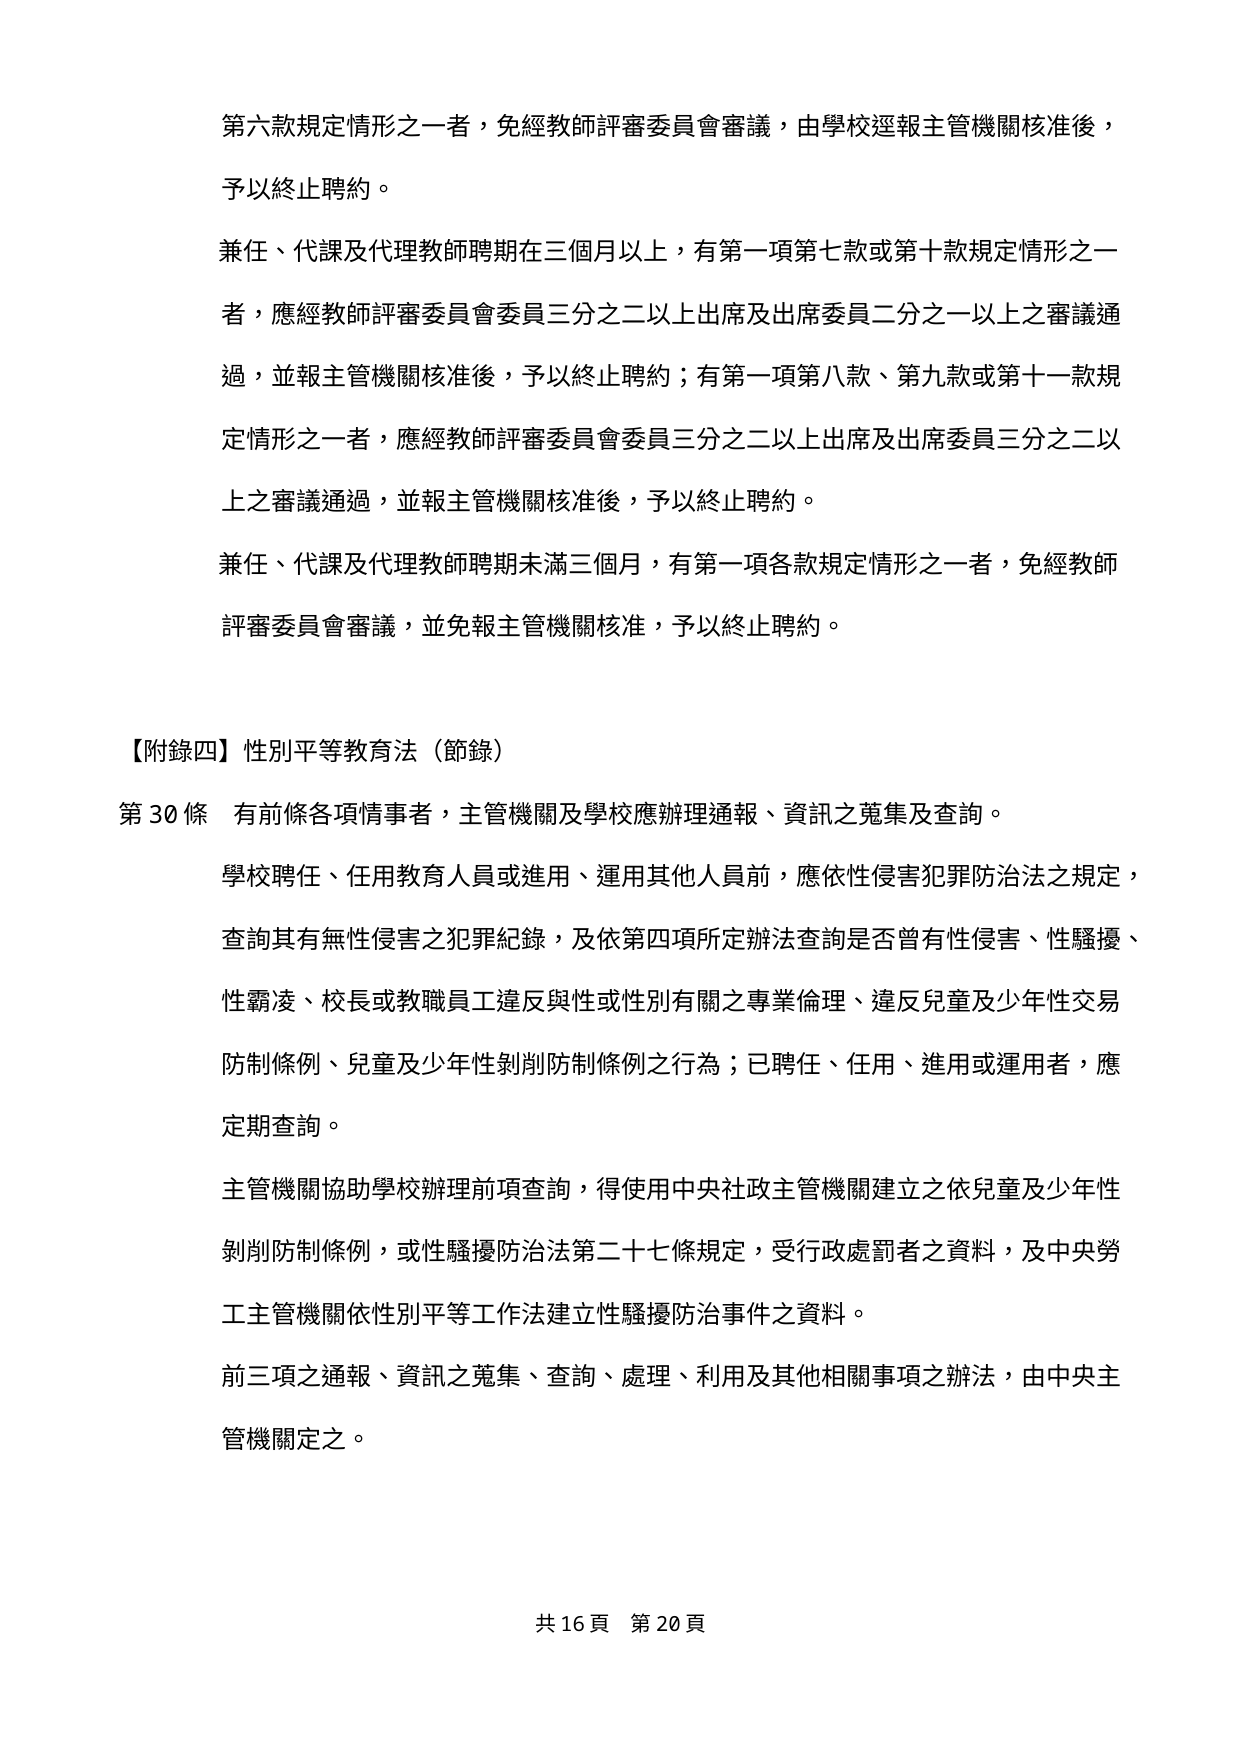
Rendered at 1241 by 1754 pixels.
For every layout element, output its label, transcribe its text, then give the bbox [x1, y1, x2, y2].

text 前三項之通報、資訊之蒐集、查詢、處理、利用及其他相關事項之辦法，由中央主管機關定之。 [221, 1333, 1122, 1458]
text 兼任、代課及代理教師聘期在三個月以上，有前項第一款至第三款規定情形之一者，免經教師評審委員會審議，並免報主管機關核准，予以終止聘約；有前項第四款至第六款規定情形之一者，免經教師評審委員會審議，由學校逕報主管機關核准後，予以終止聘約。 [218, 83, 1122, 208]
text 兼任、代課及代理教師聘期未滿三個月，有第一項各款規定情形之一者，免經教師評審委員會審議，並免報主管機關核准，予以終止聘約。 [218, 521, 1122, 646]
text 學校聘任、任用教育人員或進用、運用其他人員前，應依性侵害犯罪防治法之規定，查詢其有無性侵害之犯罪紀錄，及依第四項所定辦法查詢是否曾有性侵害、性騷擾、性霸凌、校長或教職員工違反與性或性別有關之專業倫理、違反兒童及少年性交易防制條例、兒童及少年性剝削防制條例之行為；已聘任、任用、進用或運用者，應定期查詢。 [221, 833, 1122, 1146]
text 兼任、代課及代理教師聘期在三個月以上，有第一項第七款或第十款規定情形之一者，應經教師評審委員會委員三分之二以上出席及出席委員二分之一以上之審議通過，並報主管機關核准後，予以終止聘約；有第一項第八款、第九款或第十一款規定情形之一者，應經教師評審委員會委員三分之二以上出席及出席委員三分之二以上之審議通過，並報主管機關核准後，予以終止聘約。 [218, 208, 1122, 521]
text 主管機關協助學校辦理前項查詢，得使用中央社政主管機關建立之依兒童及少年性剝削防制條例，或性騷擾防治法第二十七條規定，受行政處罰者之資料，及中央勞工主管機關依性別平等工作法建立性騷擾防治事件之資料。 [221, 1146, 1122, 1333]
text 【附錄四】性別平等教育法（節錄） [118, 708, 1122, 771]
text 第30條 有前條各項情事者，主管機關及學校應辦理通報、資訊之蒐集及查詢。 [118, 771, 1122, 833]
